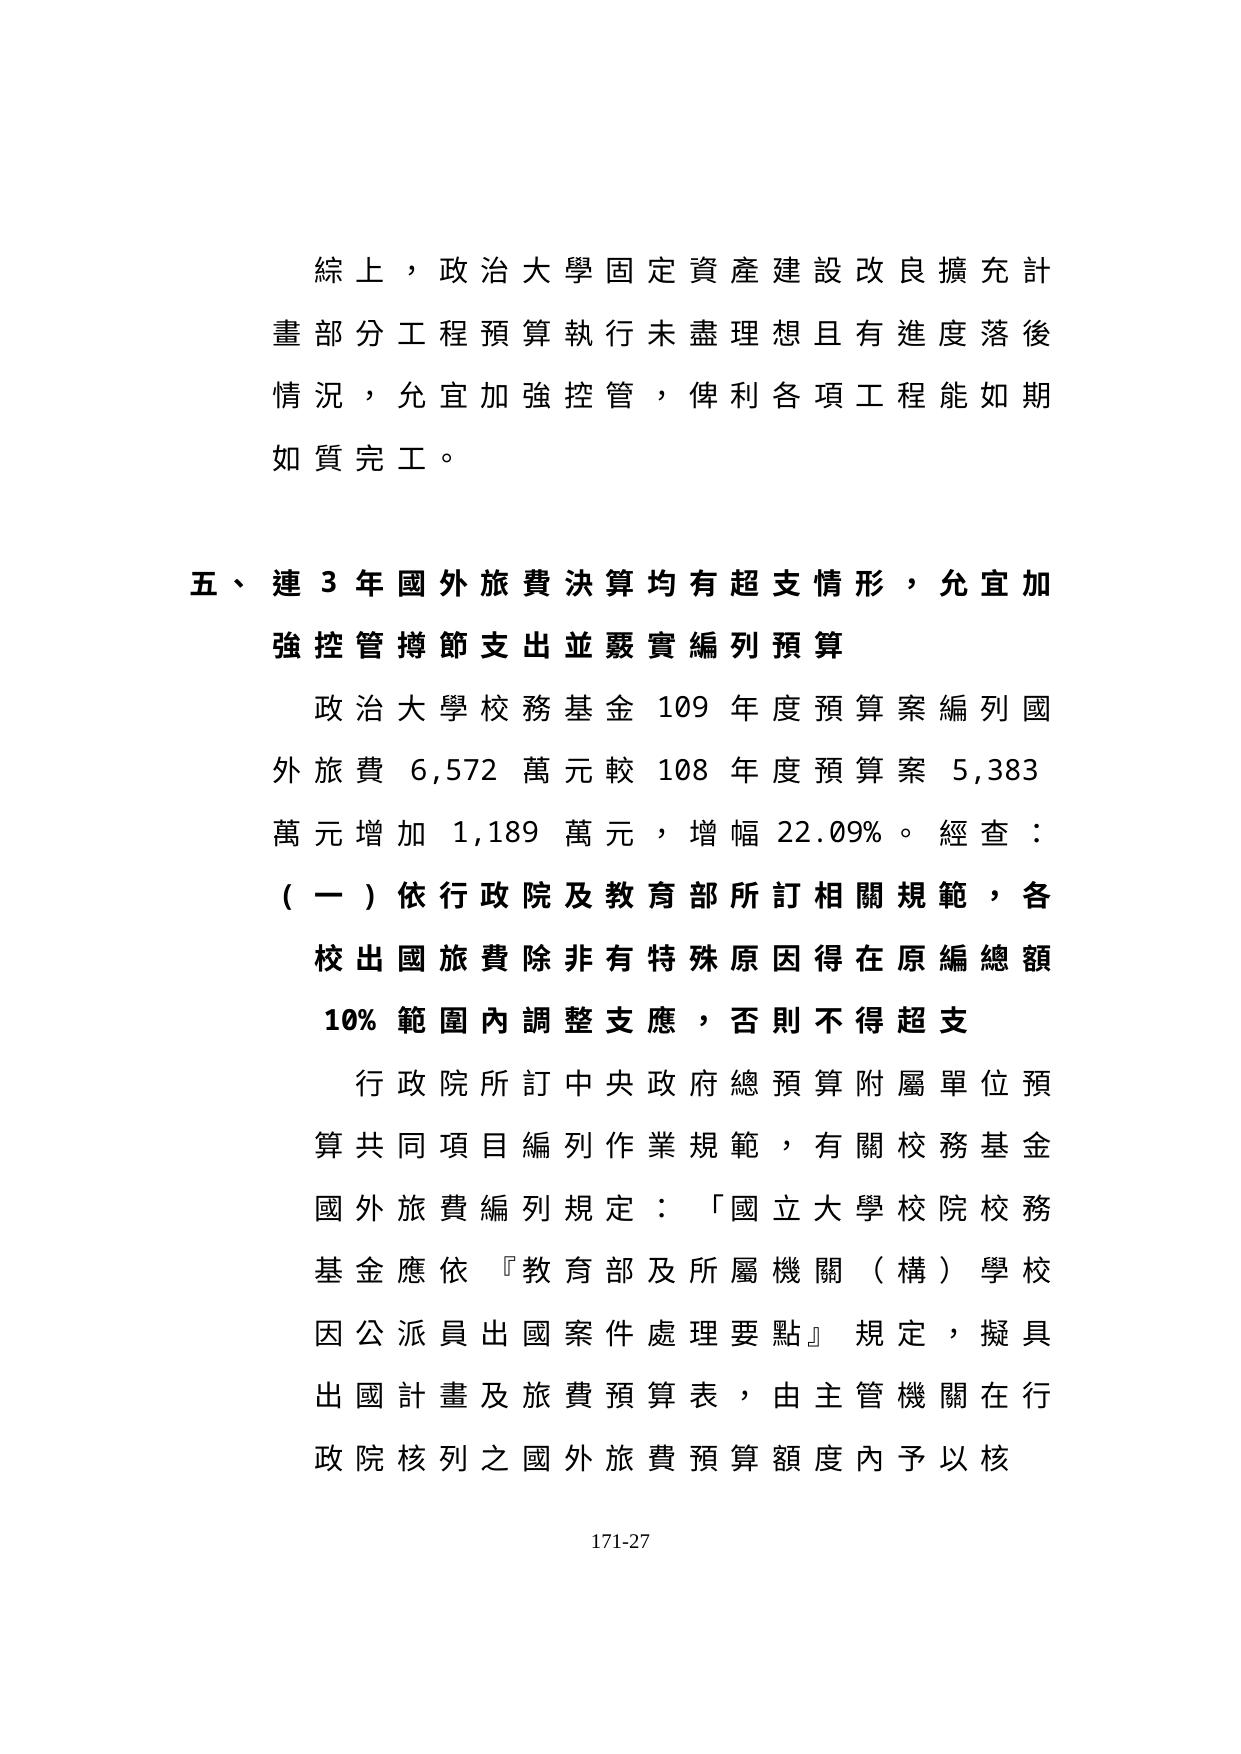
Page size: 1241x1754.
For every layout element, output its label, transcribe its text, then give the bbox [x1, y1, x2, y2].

text 綜上，政治大學固定資產建設改良擴充計畫部分工程預算執行未盡理想且有進度落後情況，允宜加強控管，俾利各項工程能如期如質完工。 [242, 227, 1058, 477]
text 五、連3年國外旅費決算均有超支情形，允宜加強控管撙節支出並覈實編列預算 [183, 540, 1058, 665]
text (一)依行政院及教育部所訂相關規範，各校出國旅費除非有特殊原因得在原編總額10%範圍內調整支應，否則不得超支 [242, 852, 1058, 1040]
text 政治大學校務基金109年度預算案編列國外旅費6,572萬元較108年度預算案5,383萬元增加1,189萬元，增幅22.09%。經查： [242, 665, 1058, 852]
text 行政院所訂中央政府總預算附屬單位預算共同項目編列作業規範，有關校務基金國外旅費編列規定：「國立大學校院校務基金應依『教育部及所屬機關（構）學校因公派員出國案件處理要點』規定，擬具出國計畫及旅費預算表，由主管機關在行政院核列之國外旅費預算額度內予以核定。」復依教育部及所屬機關(構)學校因公派員出國案件處理要點第6點規定：「各校應依第3點核定之出國計畫確實執行，如有特殊原因必須變更計畫，或因臨時業務需要派員出國者，應自行從嚴核處，除第7點所定情形外，其所需經費在原列國外旅費項下支應，不得超支。」準此，各校出國旅費除有特殊原因得授權各校在原編國外旅費總額10%範圍內自行從嚴審核外，應不得超支；另為加強控管，校務基金決算書所附「管制性項目及統計所需項目比較表」亦將國外旅費列為管制性項目，藉以控管其預、決算差異情形。 [271, 1040, 1058, 1477]
